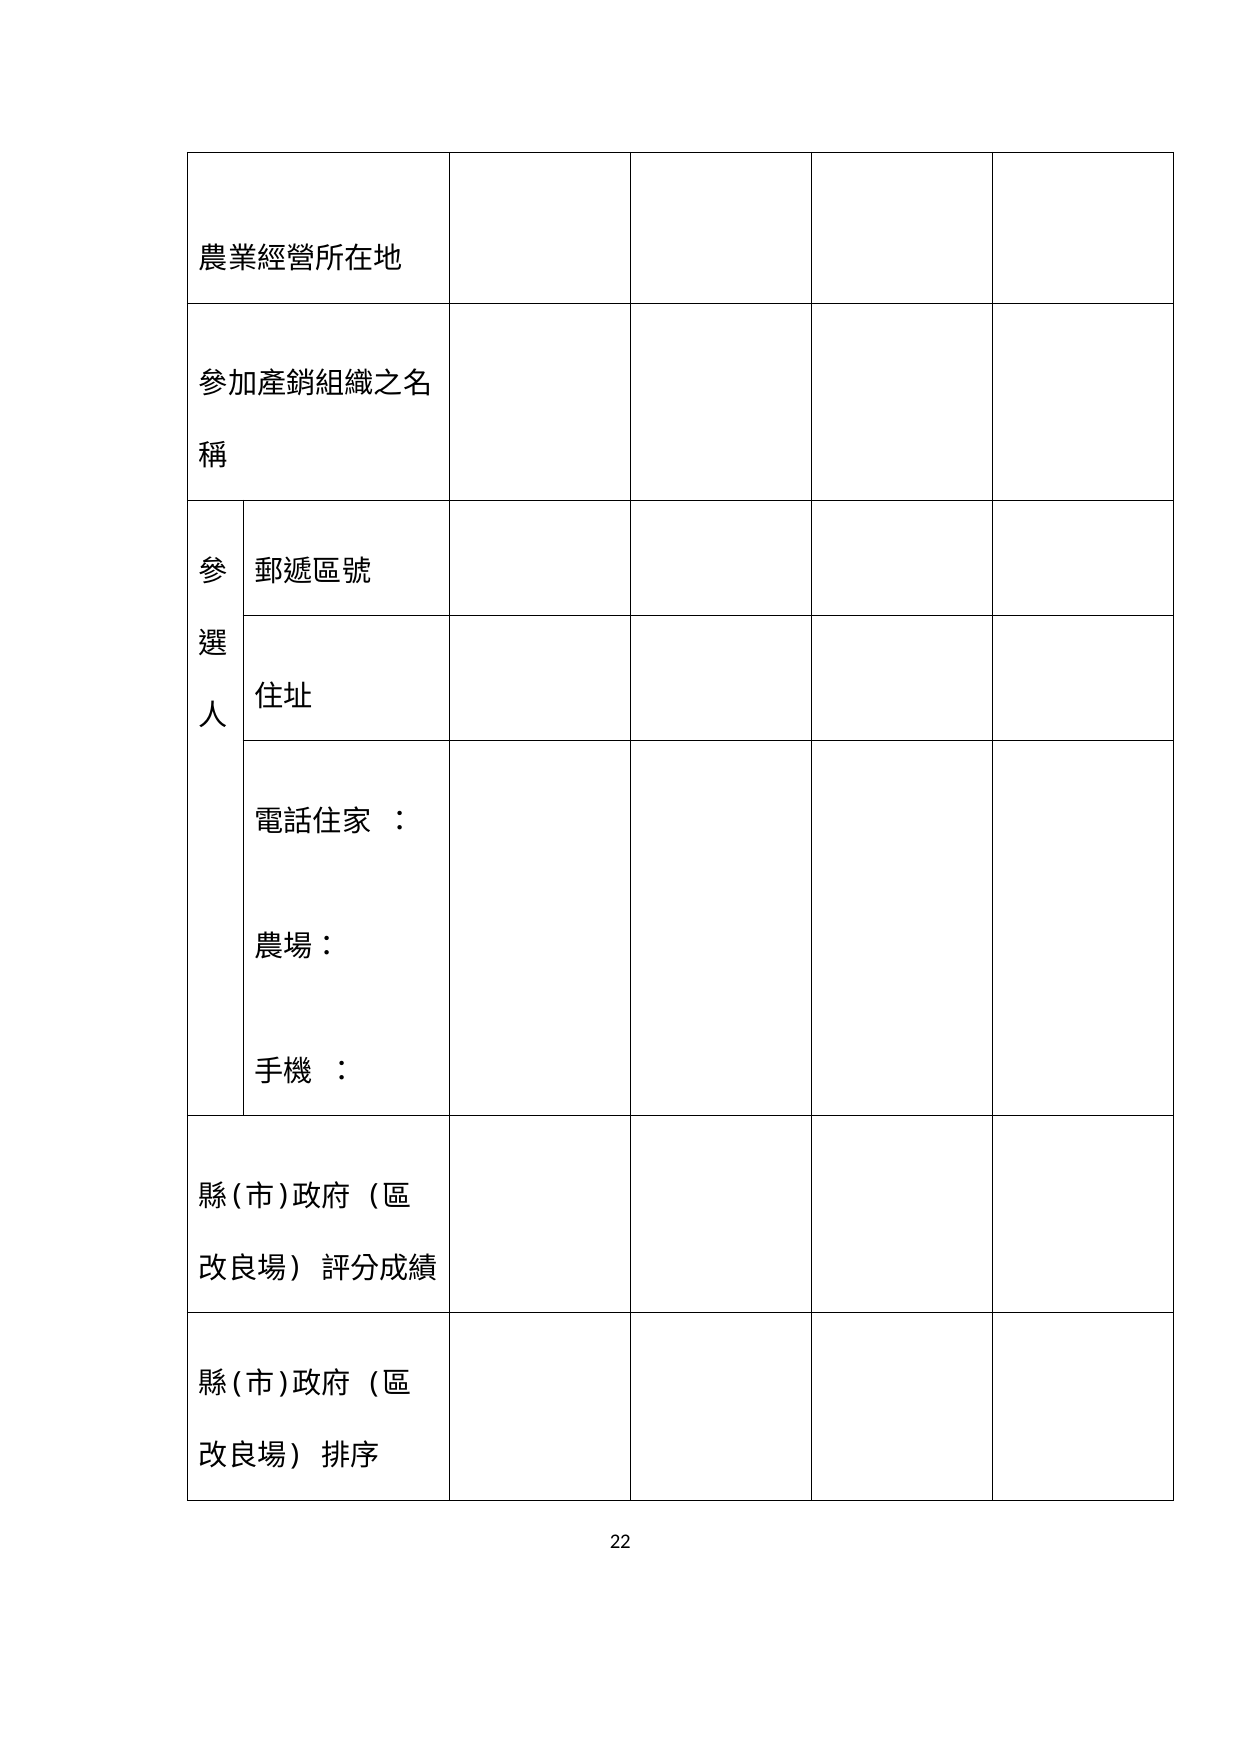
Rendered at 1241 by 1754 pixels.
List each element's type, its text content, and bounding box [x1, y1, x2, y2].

table_cell [450, 153, 630, 303]
table_cell [631, 153, 811, 303]
table_cell [631, 501, 811, 615]
table_cell [631, 304, 811, 499]
table_cell [993, 616, 1173, 740]
table_cell [450, 741, 630, 1115]
table_cell [993, 304, 1173, 499]
table_cell [812, 616, 992, 740]
table_cell [812, 304, 992, 499]
table_cell 縣(市)政府 (區改良場) 評分成績 [188, 1116, 449, 1312]
table_cell [450, 501, 630, 615]
table_cell [450, 1116, 630, 1312]
table_cell [812, 1313, 992, 1499]
table_cell [450, 304, 630, 499]
table_cell 縣(市)政府 (區改良場) 排序 [188, 1313, 449, 1499]
table_cell [631, 616, 811, 740]
table_cell [450, 616, 630, 740]
table_cell 參 選 人 [188, 501, 243, 1115]
table_cell 住址 [244, 616, 449, 740]
table_cell 郵遞區號 [244, 501, 449, 615]
table_cell [993, 1116, 1173, 1312]
table_cell [812, 153, 992, 303]
table_cell [993, 1313, 1173, 1499]
table_cell [993, 741, 1173, 1115]
table_cell [812, 741, 992, 1115]
table_cell [631, 1116, 811, 1312]
table_cell [812, 1116, 992, 1312]
table_cell [993, 501, 1173, 615]
table_cell [993, 153, 1173, 303]
table_cell [631, 741, 811, 1115]
table_cell [631, 1313, 811, 1499]
table_cell [812, 501, 992, 615]
table_cell 農業經營所在地 [188, 153, 449, 303]
table_cell 參加產銷組織之名稱 [188, 304, 449, 499]
table_cell 電話住家 ： 農場： 手機 ： [244, 741, 449, 1115]
table_cell [450, 1313, 630, 1499]
